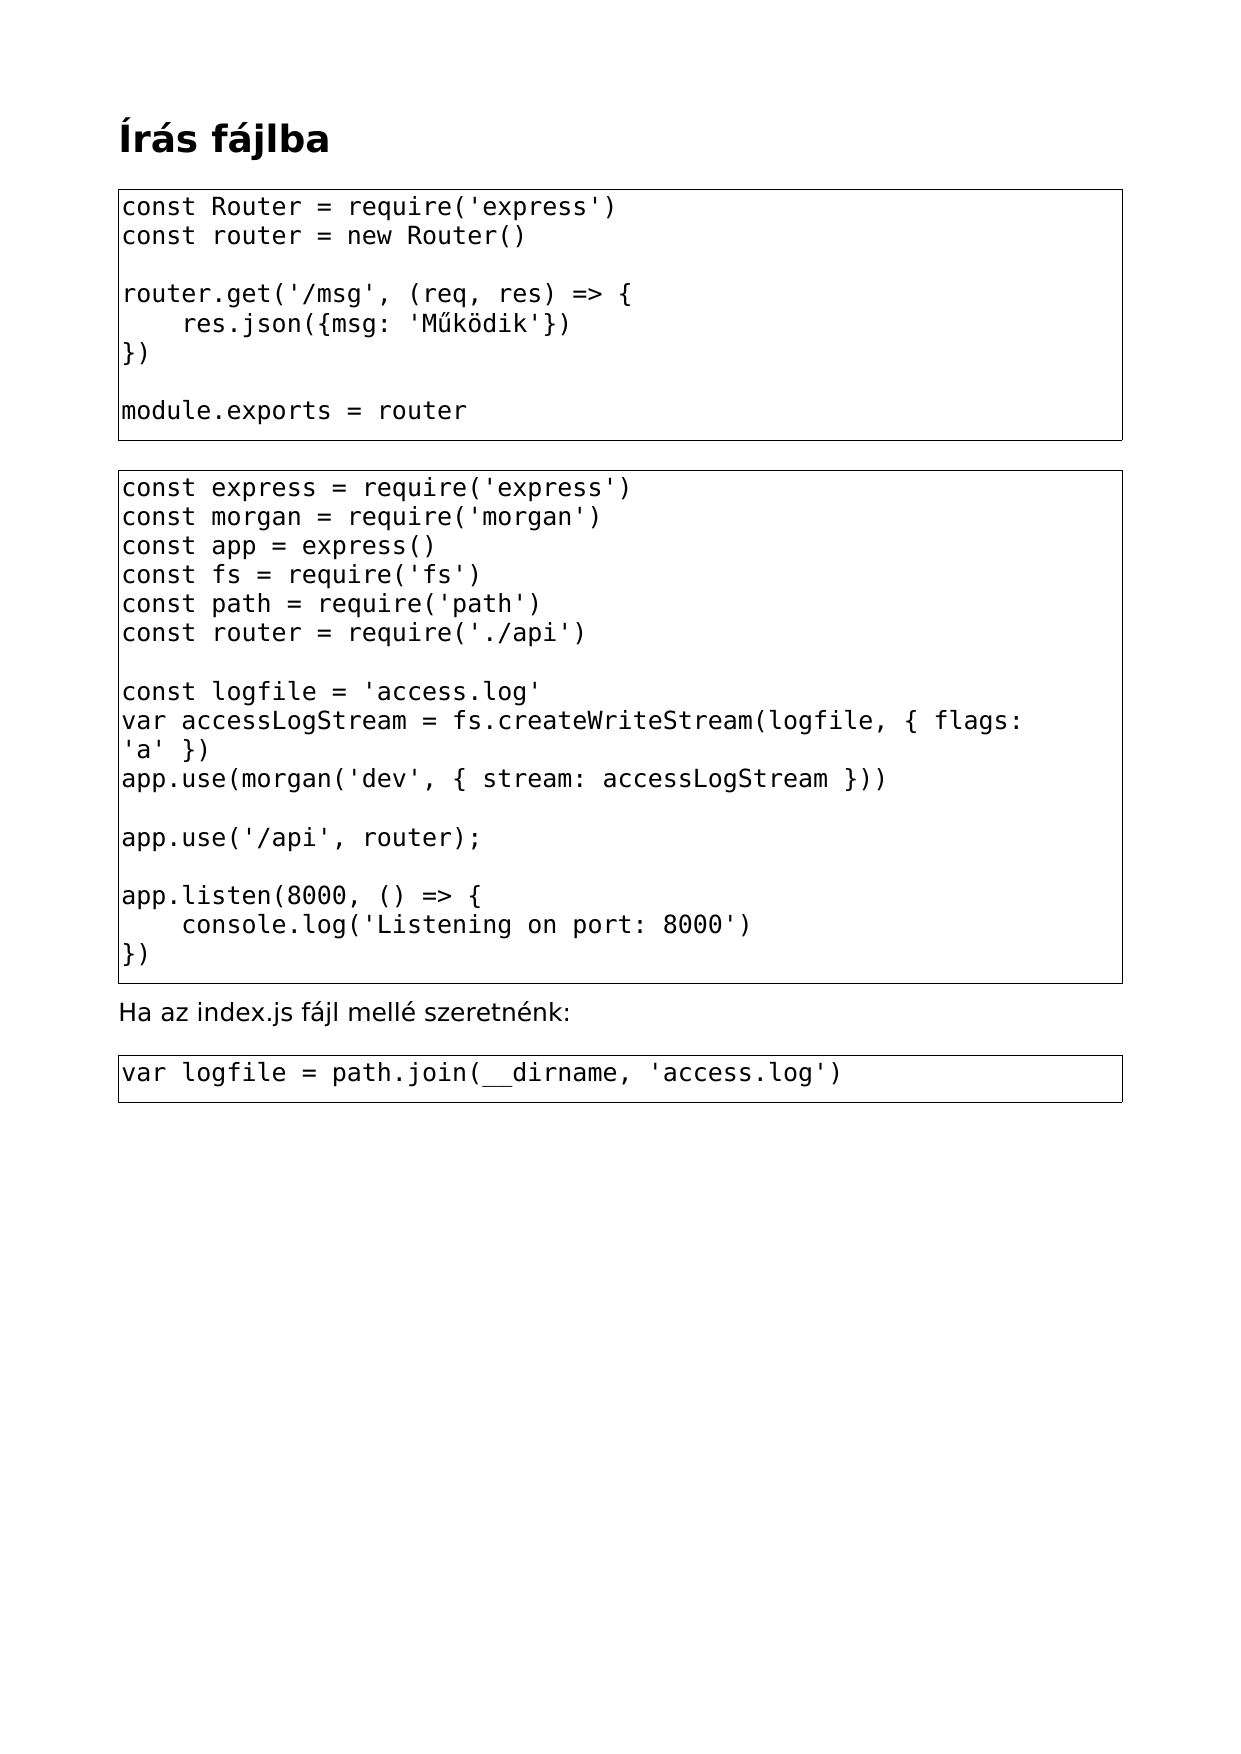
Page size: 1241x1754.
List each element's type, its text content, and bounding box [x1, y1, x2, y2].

table_header const express = require('express') const morgan = require('morgan') const app = express() const fs = require('fs') const path = require('path') const router = require('./api') const logfile = 'access.log' var accessLogStream = fs.createWriteStream(logfile, { flags: 'a' }) app.use(morgan('dev', { stream: accessLogStream })) app.use('/api', router); app.listen(8000, () => { console.log('Listening on port: 8000') }) [119, 471, 1122, 983]
table_header const Router = require('express') const router = new Router() router.get('/msg', (req, res) => { res.json({msg: 'Működik'}) }) module.exports = router [119, 190, 1122, 440]
table_header var logfile = path.join(__dirname, 'access.log') [119, 1056, 1122, 1102]
text Ha az index.js fájl mellé szeretnénk: [118, 998, 1122, 1027]
subtitle Írás fájlba [118, 118, 1122, 162]
